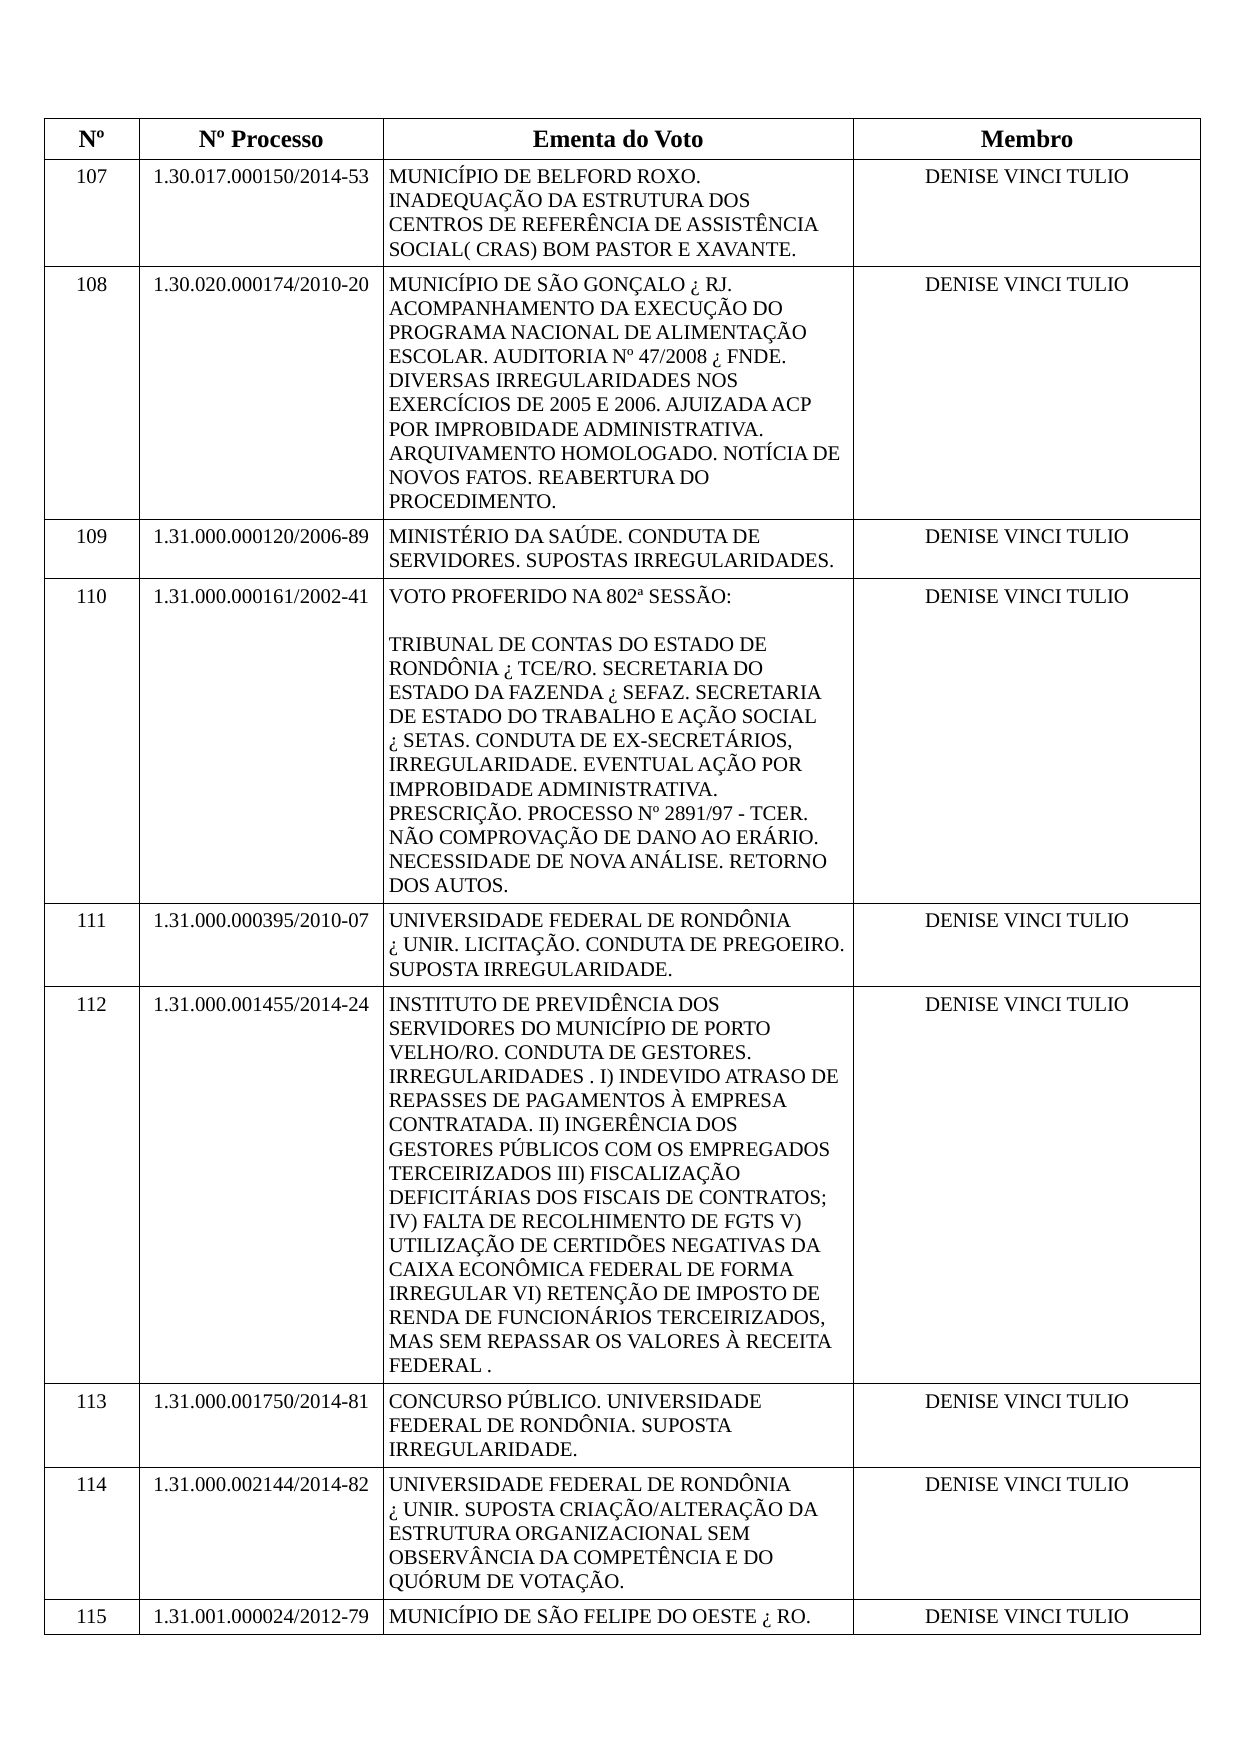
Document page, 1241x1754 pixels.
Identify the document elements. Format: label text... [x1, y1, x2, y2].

table_cell DENISE VINCI TULIO [854, 987, 1200, 1383]
table_cell 111 [45, 904, 139, 986]
table_cell MINISTÉRIO DA SAÚDE. CONDUTA DE SERVIDORES. SUPOSTAS IRREGULARIDADES. [384, 520, 853, 578]
table_cell 112 [45, 987, 139, 1383]
table_cell VOTO PROFERIDO NA 802ª SESSÃO: TRIBUNAL DE CONTAS DO ESTADO DE RONDÔNIA ¿ TCE/RO. SECRETARIA DO ESTADO DA FAZENDA ¿ SEFAZ. SECRETARIA DE ESTADO DO TRABALHO E AÇÃO SOCIAL ¿ SETAS. CONDUTA DE EX-SECRETÁRIOS, IRREGULARIDADE. EVENTUAL AÇÃO POR IMPROBIDADE ADMINISTRATIVA. PRESCRIÇÃO. PROCESSO Nº 2891/97 - TCER. NÃO COMPROVAÇÃO DE DANO AO ERÁRIO. NECESSIDADE DE NOVA ANÁLISE. RETORNO DOS AUTOS. [384, 579, 853, 902]
table_cell 110 [45, 579, 139, 902]
table_cell DENISE VINCI TULIO [854, 904, 1200, 986]
table_cell UNIVERSIDADE FEDERAL DE RONDÔNIA ¿ UNIR. SUPOSTA CRIAÇÃO/ALTERAÇÃO DA ESTRUTURA ORGANIZACIONAL SEM OBSERVÂNCIA DA COMPETÊNCIA E DO QUÓRUM DE VOTAÇÃO. [384, 1468, 853, 1598]
table_cell DENISE VINCI TULIO [854, 579, 1200, 902]
table_cell DENISE VINCI TULIO [854, 267, 1200, 518]
table_cell UNIVERSIDADE FEDERAL DE RONDÔNIA ¿ UNIR. LICITAÇÃO. CONDUTA DE PREGOEIRO. SUPOSTA IRREGULARIDADE. [384, 904, 853, 986]
table_cell DENISE VINCI TULIO [854, 160, 1200, 266]
table_cell 1.31.000.000395/2010-07 [140, 904, 383, 986]
table_header Nº Processo [140, 119, 383, 158]
table_cell 107 [45, 160, 139, 266]
table_cell 115 [45, 1600, 139, 1634]
table_cell DENISE VINCI TULIO [854, 1600, 1200, 1634]
table_cell 1.31.000.000161/2002-41 [140, 579, 383, 902]
table_cell 1.31.000.002144/2014-82 [140, 1468, 383, 1598]
table_cell DENISE VINCI TULIO [854, 1384, 1200, 1467]
table_cell INSTITUTO DE PREVIDÊNCIA DOS SERVIDORES DO MUNICÍPIO DE PORTO VELHO/RO. CONDUTA DE GESTORES. IRREGULARIDADES . I) INDEVIDO ATRASO DE REPASSES DE PAGAMENTOS À EMPRESA CONTRATADA. II) INGERÊNCIA DOS GESTORES PÚBLICOS COM OS EMPREGADOS TERCEIRIZADOS III) FISCALIZAÇÃO DEFICITÁRIAS DOS FISCAIS DE CONTRATOS; IV) FALTA DE RECOLHIMENTO DE FGTS V) UTILIZAÇÃO DE CERTIDÕES NEGATIVAS DA CAIXA ECONÔMICA FEDERAL DE FORMA IRREGULAR VI) RETENÇÃO DE IMPOSTO DE RENDA DE FUNCIONÁRIOS TERCEIRIZADOS, MAS SEM REPASSAR OS VALORES À RECEITA FEDERAL . [384, 987, 853, 1383]
table_cell 1.30.020.000174/2010-20 [140, 267, 383, 518]
table_cell 108 [45, 267, 139, 518]
table_cell 1.30.017.000150/2014-53 [140, 160, 383, 266]
table_cell 1.31.000.001455/2014-24 [140, 987, 383, 1383]
table_cell DENISE VINCI TULIO [854, 520, 1200, 578]
table_cell 114 [45, 1468, 139, 1598]
table_cell 1.31.001.000024/2012-79 [140, 1600, 383, 1634]
table_cell CONCURSO PÚBLICO. UNIVERSIDADE FEDERAL DE RONDÔNIA. SUPOSTA IRREGULARIDADE. [384, 1384, 853, 1467]
table_cell 1.31.000.000120/2006-89 [140, 520, 383, 578]
table_header Nº [45, 119, 139, 158]
table_cell 113 [45, 1384, 139, 1467]
table_cell DENISE VINCI TULIO [854, 1468, 1200, 1598]
table_cell 1.31.000.001750/2014-81 [140, 1384, 383, 1467]
table_cell MUNICÍPIO DE SÃO GONÇALO ¿ RJ. ACOMPANHAMENTO DA EXECUÇÃO DO PROGRAMA NACIONAL DE ALIMENTAÇÃO ESCOLAR. AUDITORIA Nº 47/2008 ¿ FNDE. DIVERSAS IRREGULARIDADES NOS EXERCÍCIOS DE 2005 E 2006. AJUIZADA ACP POR IMPROBIDADE ADMINISTRATIVA. ARQUIVAMENTO HOMOLOGADO. NOTÍCIA DE NOVOS FATOS. REABERTURA DO PROCEDIMENTO. [384, 267, 853, 518]
table_cell MUNICÍPIO DE BELFORD ROXO. INADEQUAÇÃO DA ESTRUTURA DOS CENTROS DE REFERÊNCIA DE ASSISTÊNCIA SOCIAL( CRAS) BOM PASTOR E XAVANTE. [384, 160, 853, 266]
table_header Membro [854, 119, 1200, 158]
table_cell MUNICÍPIO DE SÃO FELIPE DO OESTE ¿ RO. [384, 1600, 853, 1634]
table_cell 109 [45, 520, 139, 578]
table_header Ementa do Voto [384, 119, 853, 158]
